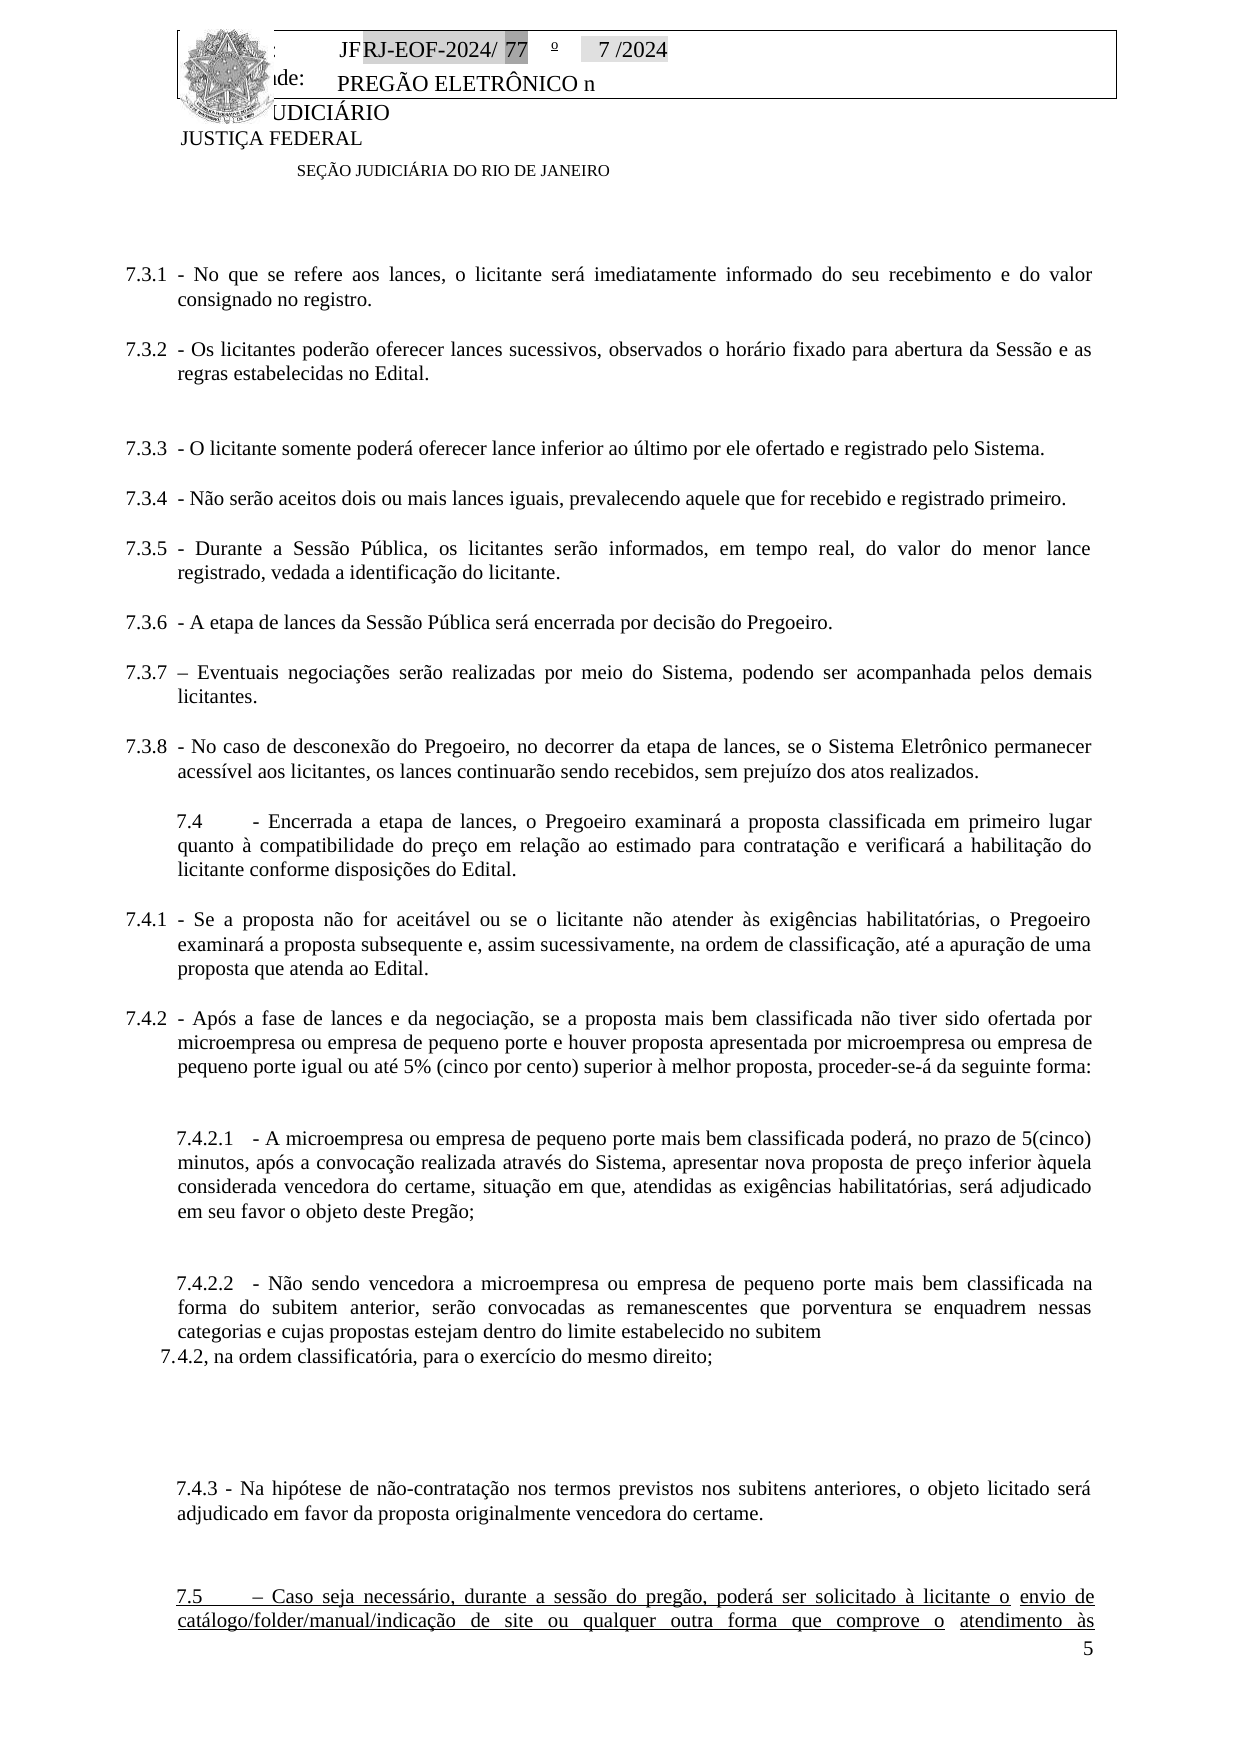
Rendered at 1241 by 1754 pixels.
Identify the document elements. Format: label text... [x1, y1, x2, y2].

text 7.4.3 - Na hipótese de não-contratação nos termos previstos nos subitens anteriores, o objeto licitado será adjudicado em favor da proposta originalmente vencedora do certame. [176, 1476, 1093, 1524]
list - No que se refere aos lances, o licitante será imediatamente informado do seu recebimento e do valor consignado no registro. [125, 262, 1093, 311]
list - O licitante somente poderá oferecer lance inferior ao último por ele ofertado e registrado pelo Sistema. [125, 436, 1093, 460]
list 4.2, na ordem classificatória, para o exercício do mesmo direito; [160, 1344, 1093, 1368]
list - Não serão aceitos dois ou mais lances iguais, prevalecendo aquele que for recebido e registrado primeiro. [125, 486, 1093, 510]
list - A microempresa ou empresa de pequeno porte mais bem classificada poderá, no prazo de 5(cinco) minutos, após a convocação realizada através do Sistema, apresentar nova proposta de preço inferior àquela considerada vencedora do certame, situação em que, atendidas as exigências habilitatórias, será adjudicado em seu favor o objeto deste Pregão; [176, 1126, 1093, 1223]
list - Se a proposta não for aceitável ou se o licitante não atender às exigências habilitatórias, o Pregoeiro examinará a proposta subsequente e, assim sucessivamente, na ordem de classificação, até a apuração de uma proposta que atenda ao Edital. [125, 907, 1093, 980]
list - Após a fase de lances e da negociação, se a proposta mais bem classificada não tiver sido ofertada por microempresa ou empresa de pequeno porte e houver proposta apresentada por microempresa ou empresa de pequeno porte igual ou até 5% (cinco por cento) superior à melhor proposta, proceder-se-á da seguinte forma: [125, 1006, 1093, 1078]
list - Os licitantes poderão oferecer lances sucessivos, observados o horário fixado para abertura da Sessão e as regras estabelecidas no Edital. [125, 336, 1093, 385]
list - Durante a Sessão Pública, os licitantes serão informados, em tempo real, do valor do menor lance registrado, vedada a identificação do licitante. [125, 536, 1093, 584]
list - No caso de desconexão do Pregoeiro, no decorrer da etapa de lances, se o Sistema Eletrônico permanecer acessível aos licitantes, os lances continuarão sendo recebidos, sem prejuízo dos atos realizados. [125, 734, 1093, 783]
list - Encerrada a etapa de lances, o Pregoeiro examinará a proposta classificada em primeiro lugar quanto à compatibilidade do preço em relação ao estimado para contratação e verificará a habilitação do licitante conforme disposições do Edital. [176, 809, 1093, 881]
list – Eventuais negociações serão realizadas por meio do Sistema, podendo ser acompanhada pelos demais licitantes. [125, 660, 1093, 708]
list – Caso seja necessário, durante a sessão do pregão, poderá ser solicitado à licitante o envio de catálogo/folder/manual/indicação de site ou qualquer outra forma que comprove o atendimento às [176, 1584, 1094, 1632]
list - A etapa de lances da Sessão Pública será encerrada por decisão do Pregoeiro. [125, 610, 1093, 634]
list - Não sendo vencedora a microempresa ou empresa de pequeno porte mais bem classificada na forma do subitem anterior, serão convocadas as remanescentes que porventura se enquadrem nessas categorias e cujas propostas estejam dentro do limite estabelecido no subitem [176, 1271, 1093, 1343]
